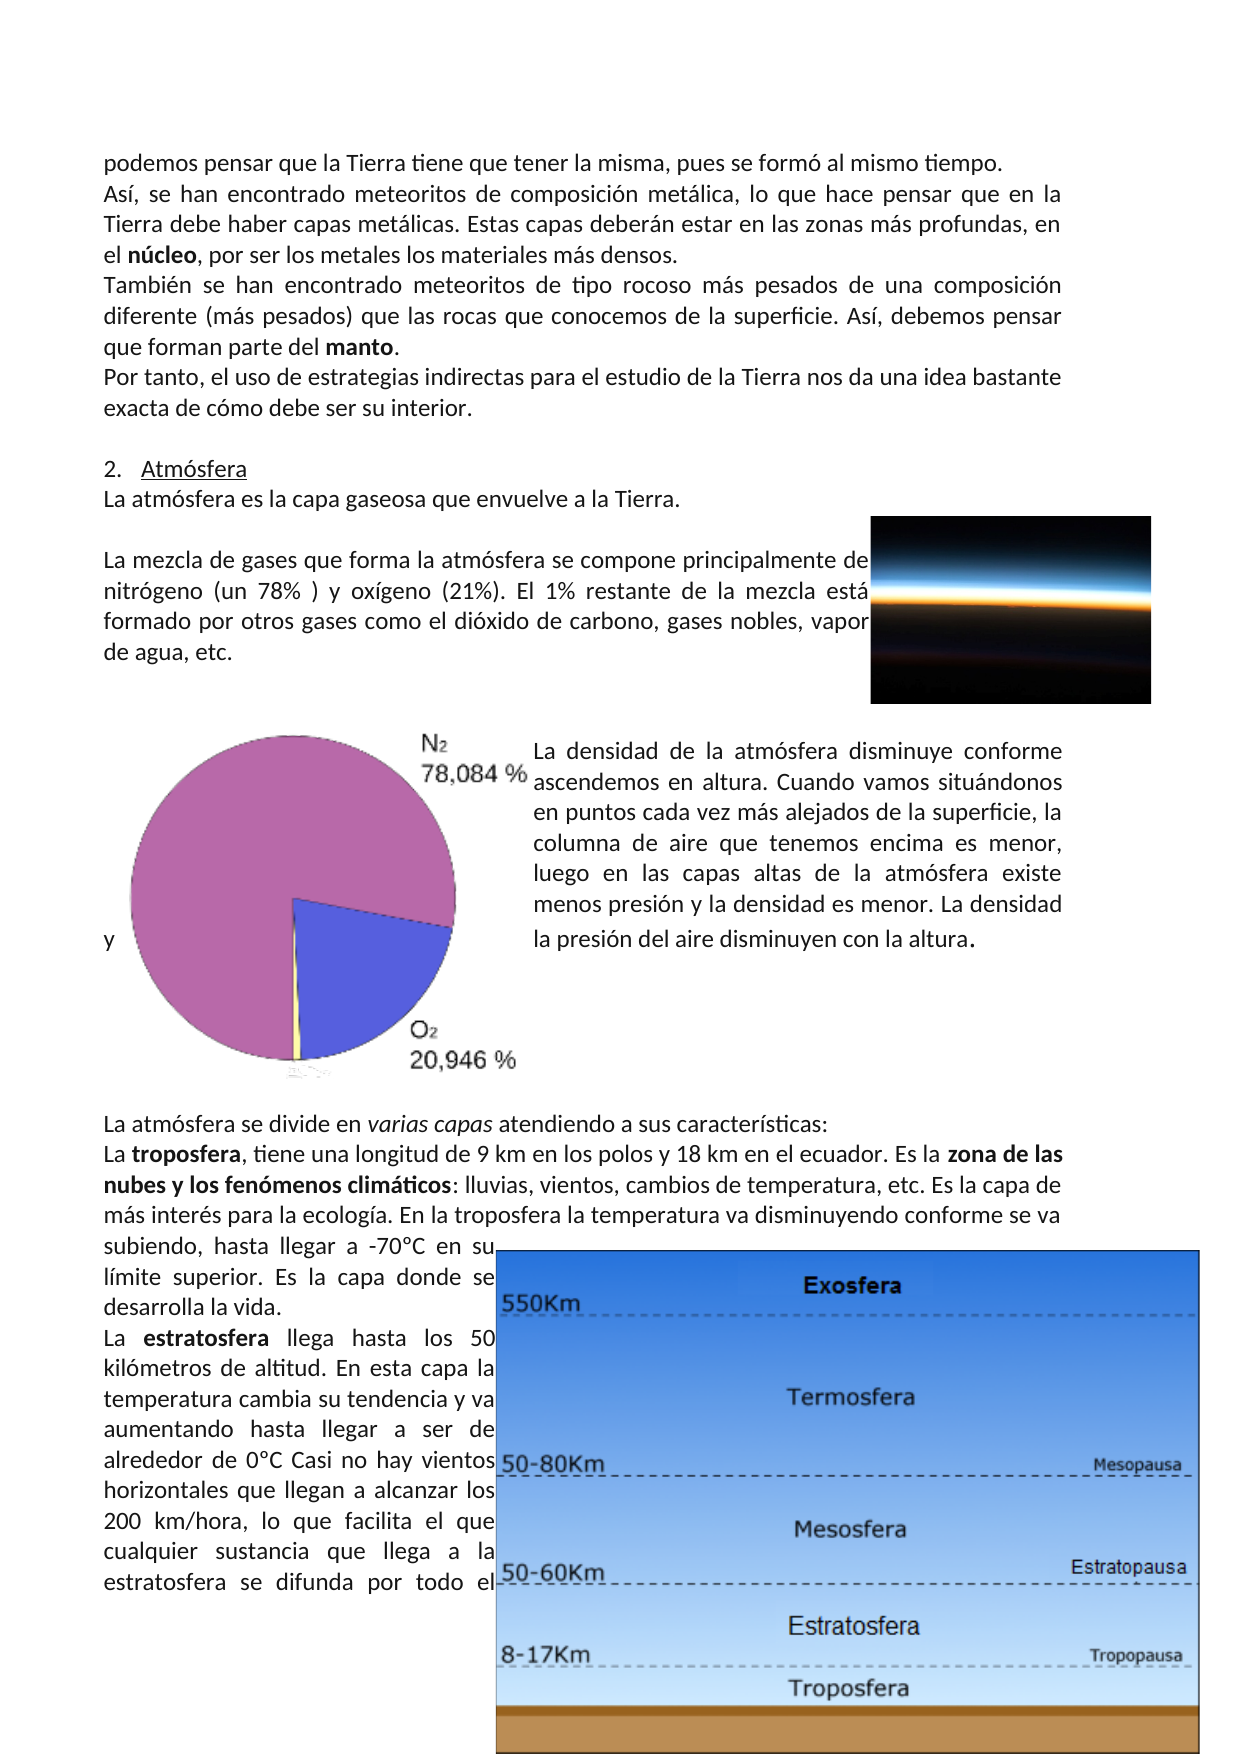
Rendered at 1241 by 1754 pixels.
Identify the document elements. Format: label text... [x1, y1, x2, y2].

text La densidad de la atmósfera disminuye conforme ascendemos en altura. Cuando vamos situándonos en puntos cada vez más alejados de la superficie, la columna de aire que tenemos encima es menor, luego en las capas altas de la atmósfera existe menos presión y la densidad es menor. La densidad y la presión del aire disminuyen con la altura. [103, 736, 266, 956]
list Atmósfera [177, 453, 1063, 483]
text La atmósfera es la capa gaseosa que envuelve a la Tierra. [103, 483, 1063, 514]
text La troposfera, tiene una longitud de 9 km en los polos y 18 km en el ecuador. Es la zona de las nubes y los fenómenos climáticos: lluvias, vientos, cambios de temperatura, etc. Es la capa de más interés para la ecología. En la troposfera la temperatura va disminuyendo conforme se va subiendo, hasta llegar a -70ºC en su límite superior. Es la capa donde se desarrolla la vida. [103, 1139, 1063, 1322]
text También se han encontrado meteoritos de tipo rocoso más pesados de una composición diferente (más pesados) que las rocas que conocemos de la superficie. Así, debemos pensar que forman parte del manto. [103, 270, 1063, 361]
text Así, se han encontrado meteoritos de composición metálica, lo que hace pensar que en la Tierra debe haber capas metálicas. Estas capas deberán estar en las zonas más profundas, en el núcleo, por ser los metales los materiales más densos. [103, 178, 1063, 270]
text La mezcla de gases que forma la atmósfera se compone principalmente de nitrógeno (un 78% ) y oxígeno (21%). El 1% restante de la mezcla está formado por otros gases como el dióxido de carbono, gases nobles, vapor de agua, etc. [103, 544, 870, 666]
table_header [178, 669, 849, 705]
text podemos pensar que la Tierra tiene que tener la misma, pues se formó al mismo tiempo. [103, 148, 1063, 178]
text La atmósfera se divide en varias capas atendiendo a sus características: [103, 1108, 1063, 1139]
text La densidad de la atmósfera disminuye conforme ascendemos en altura. Cuando vamos situándonos en puntos cada vez más alejados de la superficie, la columna de aire que tenemos encima es menor, luego en las capas altas de la atmósfera existe menos presión y la densidad es menor. La densidad y la presión del aire disminuyen con la altura. [320, 736, 1063, 956]
text La estratosfera llega hasta los 50 kilómetros de altitud. En esta capa la temperatura cambia su tendencia y va aumentando hasta llegar a ser de alrededor de 0ºC Casi no hay vientos horizontales que llegan a alcanzar los 200 km/hora, lo que facilita el que cualquier sustancia que llega a la estratosfera se difunda por todo el [103, 1322, 495, 1596]
text Por tanto, el uso de estrategias indirectas para el estudio de la Tierra nos da una idea bastante exacta de cómo debe ser su interior. [103, 361, 1063, 422]
